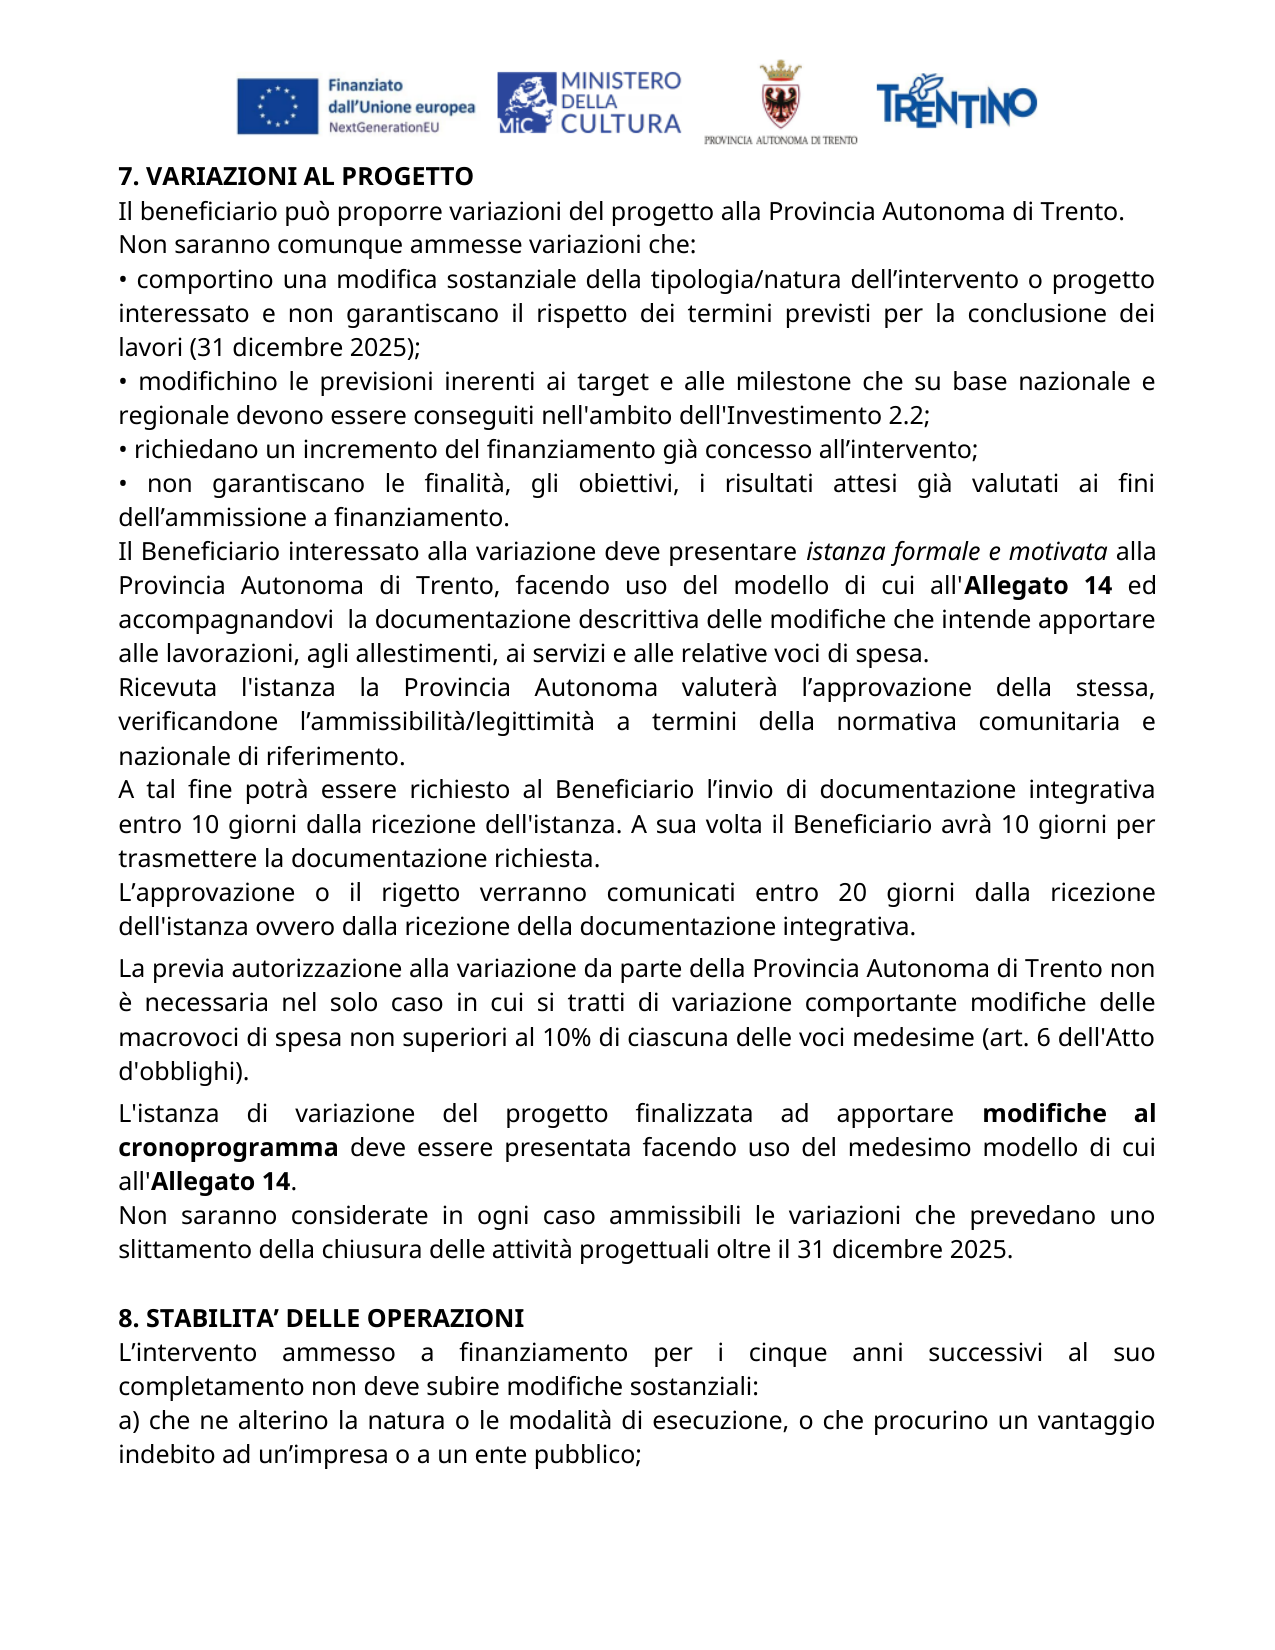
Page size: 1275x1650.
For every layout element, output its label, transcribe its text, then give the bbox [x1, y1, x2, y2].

text Il Beneficiario interessato alla variazione deve presentare istanza formale e motivata alla Provincia Autonoma di Trento, facendo uso del modello di cui all'Allegato 14 ed accompagnandovi la documentazione descrittiva delle modifiche che intende apportare alle lavorazioni, agli allestimenti, ai servizi e alle relative voci di spesa. [118, 534, 1157, 670]
text Non saranno comunque ammesse variazioni che: [118, 227, 1157, 261]
text • non garantiscano le finalità, gli obiettivi, i risultati attesi già valutati ai fini dell’ammissione a finanziamento. [118, 466, 1157, 534]
text Non saranno considerate in ogni caso ammissibili le variazioni che prevedano uno slittamento della chiusura delle attività progettuali oltre il 31 dicembre 2025. [118, 1198, 1157, 1266]
text • comportino una modifica sostanziale della tipologia/natura dell’intervento o progetto interessato e non garantiscano il rispetto dei termini previsti per la conclusione dei lavori (31 dicembre 2025); [118, 261, 1157, 363]
picture [228, 51, 1047, 158]
text L’intervento ammesso a finanziamento per i cinque anni successivi al suo completamento non deve subire modifiche sostanziali: [118, 1334, 1157, 1402]
text La previa autorizzazione alla variazione da parte della Provincia Autonoma di Trento non è necessaria nel solo caso in cui si tratti di variazione comportante modifiche delle macrovoci di spesa non superiori al 10% di ciascuna delle voci medesime (art. 6 dell'Atto d'obblighi). [118, 951, 1157, 1087]
text L'istanza di variazione del progetto finalizzata ad apportare modifiche al cronoprogramma deve essere presentata facendo uso del medesimo modello di cui all'Allegato 14. [118, 1096, 1157, 1198]
text 7. VARIAZIONI AL PROGETTO [118, 159, 1157, 193]
text 8. STABILITA’ DELLE OPERAZIONI [118, 1300, 1157, 1334]
text a) che ne alterino la natura o le modalità di esecuzione, o che procurino un vantaggio indebito ad un’impresa o a un ente pubblico; [118, 1402, 1157, 1471]
text A tal fine potrà essere richiesto al Beneficiario l’invio di documentazione integrativa entro 10 giorni dalla ricezione dell'istanza. A sua volta il Beneficiario avrà 10 giorni per trasmettere la documentazione richiesta. [118, 772, 1157, 874]
text Ricevuta l'istanza la Provincia Autonoma valuterà l’approvazione della stessa, verificandone l’ammissibilità/legittimità a termini della normativa comunitaria e nazionale di riferimento. [118, 670, 1157, 772]
text • richiedano un incremento del finanziamento già concesso all’intervento; [118, 432, 1157, 466]
text Il beneficiario può proporre variazioni del progetto alla Provincia Autonoma di Trento. [118, 193, 1157, 227]
text L’approvazione o il rigetto verranno comunicati entro 20 giorni dalla ricezione dell'istanza ovvero dalla ricezione della documentazione integrativa. [118, 874, 1157, 942]
text • modifichino le previsioni inerenti ai target e alle milestone che su base nazionale e regionale devono essere conseguiti nell'ambito dell'Investimento 2.2; [118, 363, 1157, 432]
